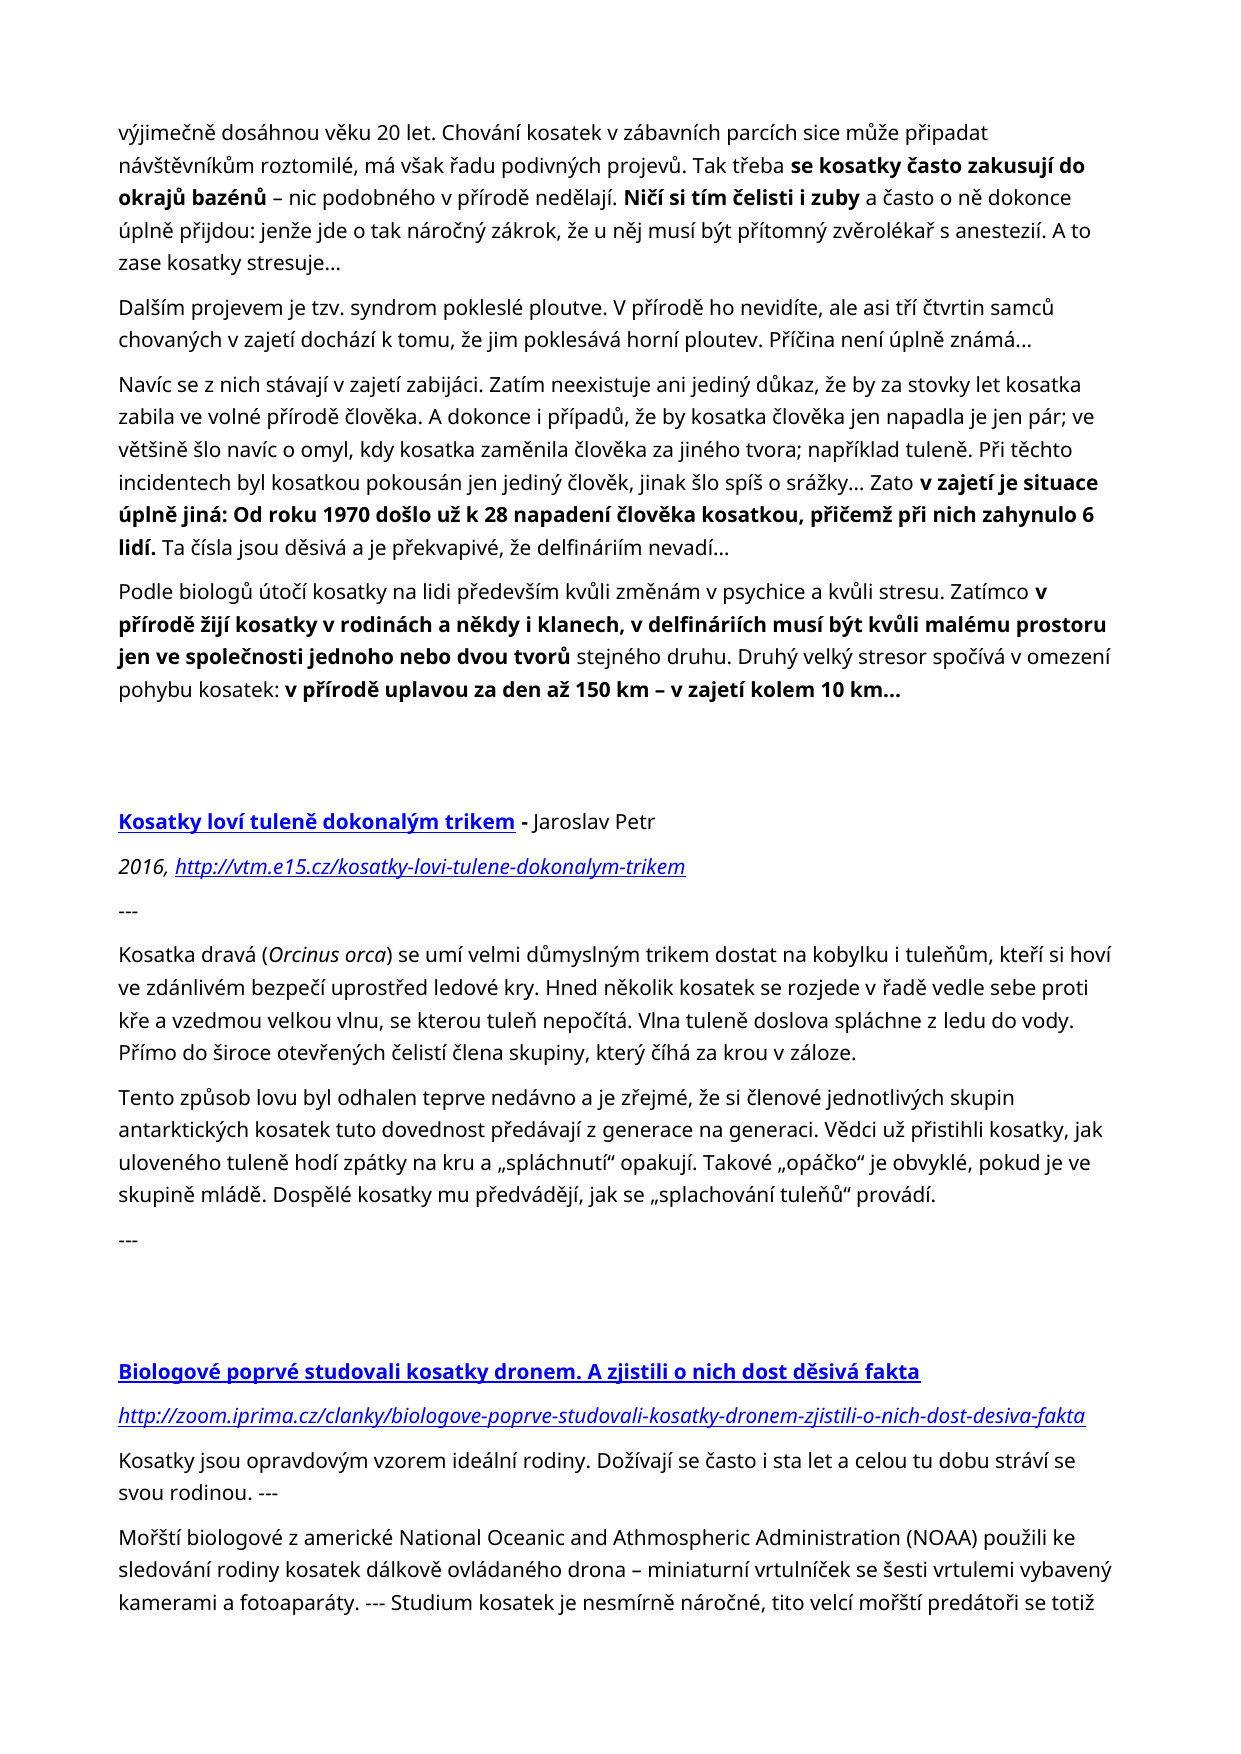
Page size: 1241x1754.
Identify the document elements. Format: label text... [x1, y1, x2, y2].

text Kosatky loví tuleně dokonalým trikem - Jaroslav Petr [118, 807, 1122, 836]
text Kosatka dravá (Orcinus orca) se umí velmi důmyslným trikem dostat na kobylku i tuleňům, kteří si hoví ve zdánlivém bezpečí uprostřed ledové kry. Hned několik kosatek se rozjede v řadě vedle sebe proti kře a vzedmou velkou vlnu, se kterou tuleň nepočítá. Vlna tuleně doslova spláchne z ledu do vody. Přímo do široce otevřených čelistí člena skupiny, který číhá za krou v záloze. [118, 941, 1122, 1067]
text Navíc se z nich stávají v zajetí zabijáci. Zatím neexistuje ani jediný důkaz, že by za stovky let kosatka zabila ve volné přírodě člověka. A dokonce i případů, že by kosatka člověka jen napadla je jen pár; ve většině šlo navíc o omyl, kdy kosatka zaměnila člověka za jiného tvora; například tuleně. Při těchto incidentech byl kosatkou pokousán jen jediný člověk, jinak šlo spíš o srážky… Zato v zajetí je situace úplně jiná: Od roku 1970 došlo už k 28 napadení člověka kosatkou, přičemž při nich zahynulo 6 lidí. Ta čísla jsou děsivá a je překvapivé, že delfináriím nevadí… [118, 370, 1122, 561]
text Kosatky jsou opravdovým vzorem ideální rodiny. Dožívají se často i sta let a celou tu dobu stráví se svou rodinou. --- [118, 1446, 1122, 1507]
text 2016, http://vtm.e15.cz/kosatky-lovi-tulene-dokonalym-trikem [118, 852, 1122, 880]
text Podle biologů útočí kosatky na lidi především kvůli změnám v psychice a kvůli stresu. Zatímco v přírodě žijí kosatky v rodinách a někdy i klanech, v delfináriích musí být kvůli malému prostoru jen ve společnosti jednoho nebo dvou tvorů stejného druhu. Druhý velký stresor spočívá v omezení pohybu kosatek: v přírodě uplavou za den až 150 km – v zajetí kolem 10 km... [118, 577, 1122, 703]
text Tento způsob lovu byl odhalen teprve nedávno a je zřejmé, že si členové jednotlivých skupin antarktických kosatek tuto dovednost předávají z generace na generaci. Vědci už přistihli kosatky, jak uloveného tuleně hodí zpátky na kru a „spláchnutí“ opakují. Takové „opáčko“ je obvyklé, pokud je ve skupině mládě. Dospělé kosatky mu předvádějí, jak se „splachování tuleňů“ provádí. [118, 1083, 1122, 1209]
text Mořští biologové z americké National Oceanic and Athmospheric Administration (NOAA) použili ke sledování rodiny kosatek dálkově ovládaného drona – miniaturní vrtulníček se šesti vrtulemi vybavený kamerami a fotoaparáty. --- Studium kosatek je nesmírně náročné, tito velcí mořští predátoři se totiž [118, 1523, 1122, 1617]
text Biologové poprvé studovali kosatky dronem. A zjistili o nich dost děsivá fakta [118, 1357, 1122, 1386]
text --- [118, 896, 1122, 924]
text http://zoom.iprima.cz/clanky/biologove-poprve-studovali-kosatky-dronem-zjistili-o-nich-dost-desiva-fakta [118, 1402, 1122, 1430]
text výjimečně dosáhnou věku 20 let. Chování kosatek v zábavních parcích sice může připadat návštěvníkům roztomilé, má však řadu podivných projevů. Tak třeba se kosatky často zakusují do okrajů bazénů – nic podobného v přírodě nedělají. Ničí si tím čelisti i zuby a často o ně dokonce úplně přijdou: jenže jde o tak náročný zákrok, že u něj musí být přítomný zvěrolékař s anestezií. A to zase kosatky stresuje… [118, 118, 1122, 277]
text Dalším projevem je tzv. syndrom pokleslé ploutve. V přírodě ho nevidíte, ale asi tří čtvrtin samců chovaných v zajetí dochází k tomu, že jim poklesává horní ploutev. Příčina není úplně známá... [118, 293, 1122, 354]
text --- [118, 1225, 1122, 1253]
